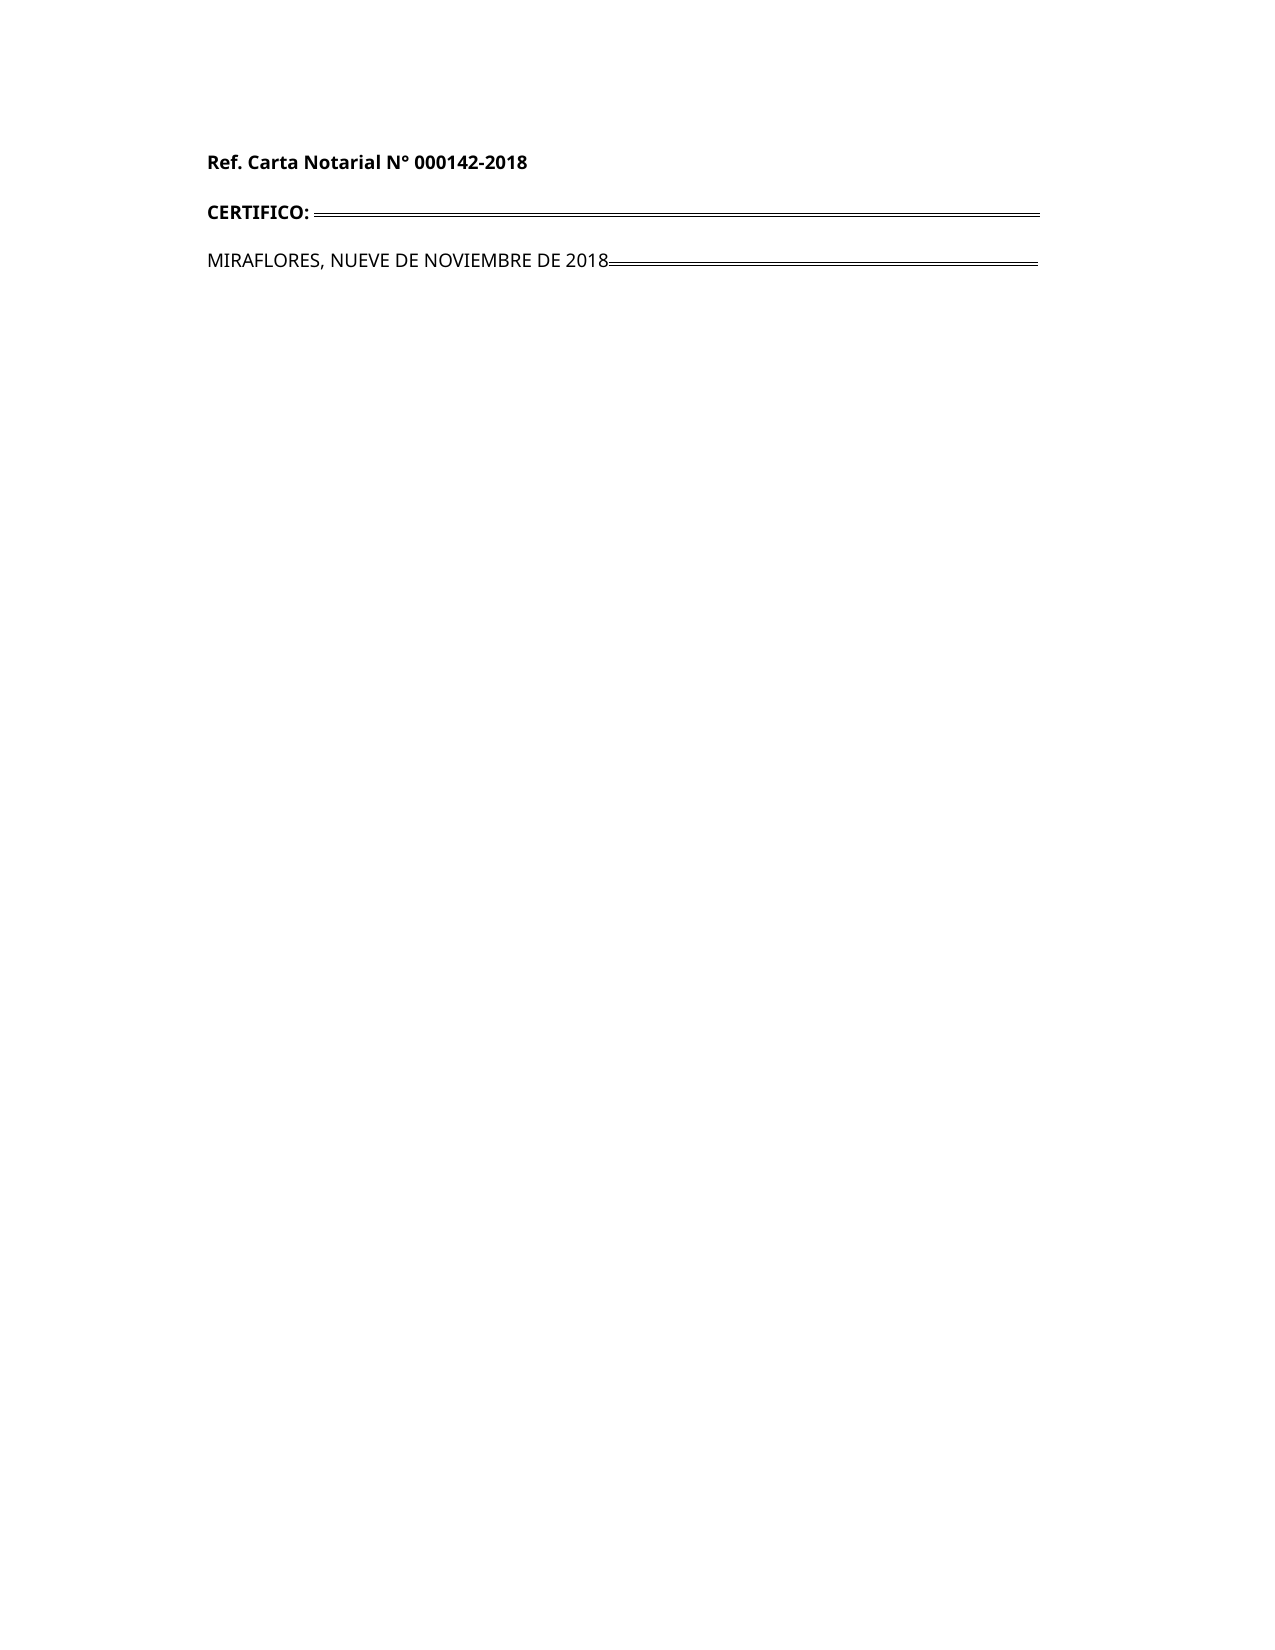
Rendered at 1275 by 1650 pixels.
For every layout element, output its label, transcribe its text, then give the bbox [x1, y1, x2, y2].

text MIRAFLORES, NUEVE DE NOVIEMBRE DE 2018 [207, 248, 1041, 273]
text CERTIFICO: [207, 199, 1041, 225]
text Ref. Carta Notarial N° 000142-2018 [207, 149, 1041, 174]
